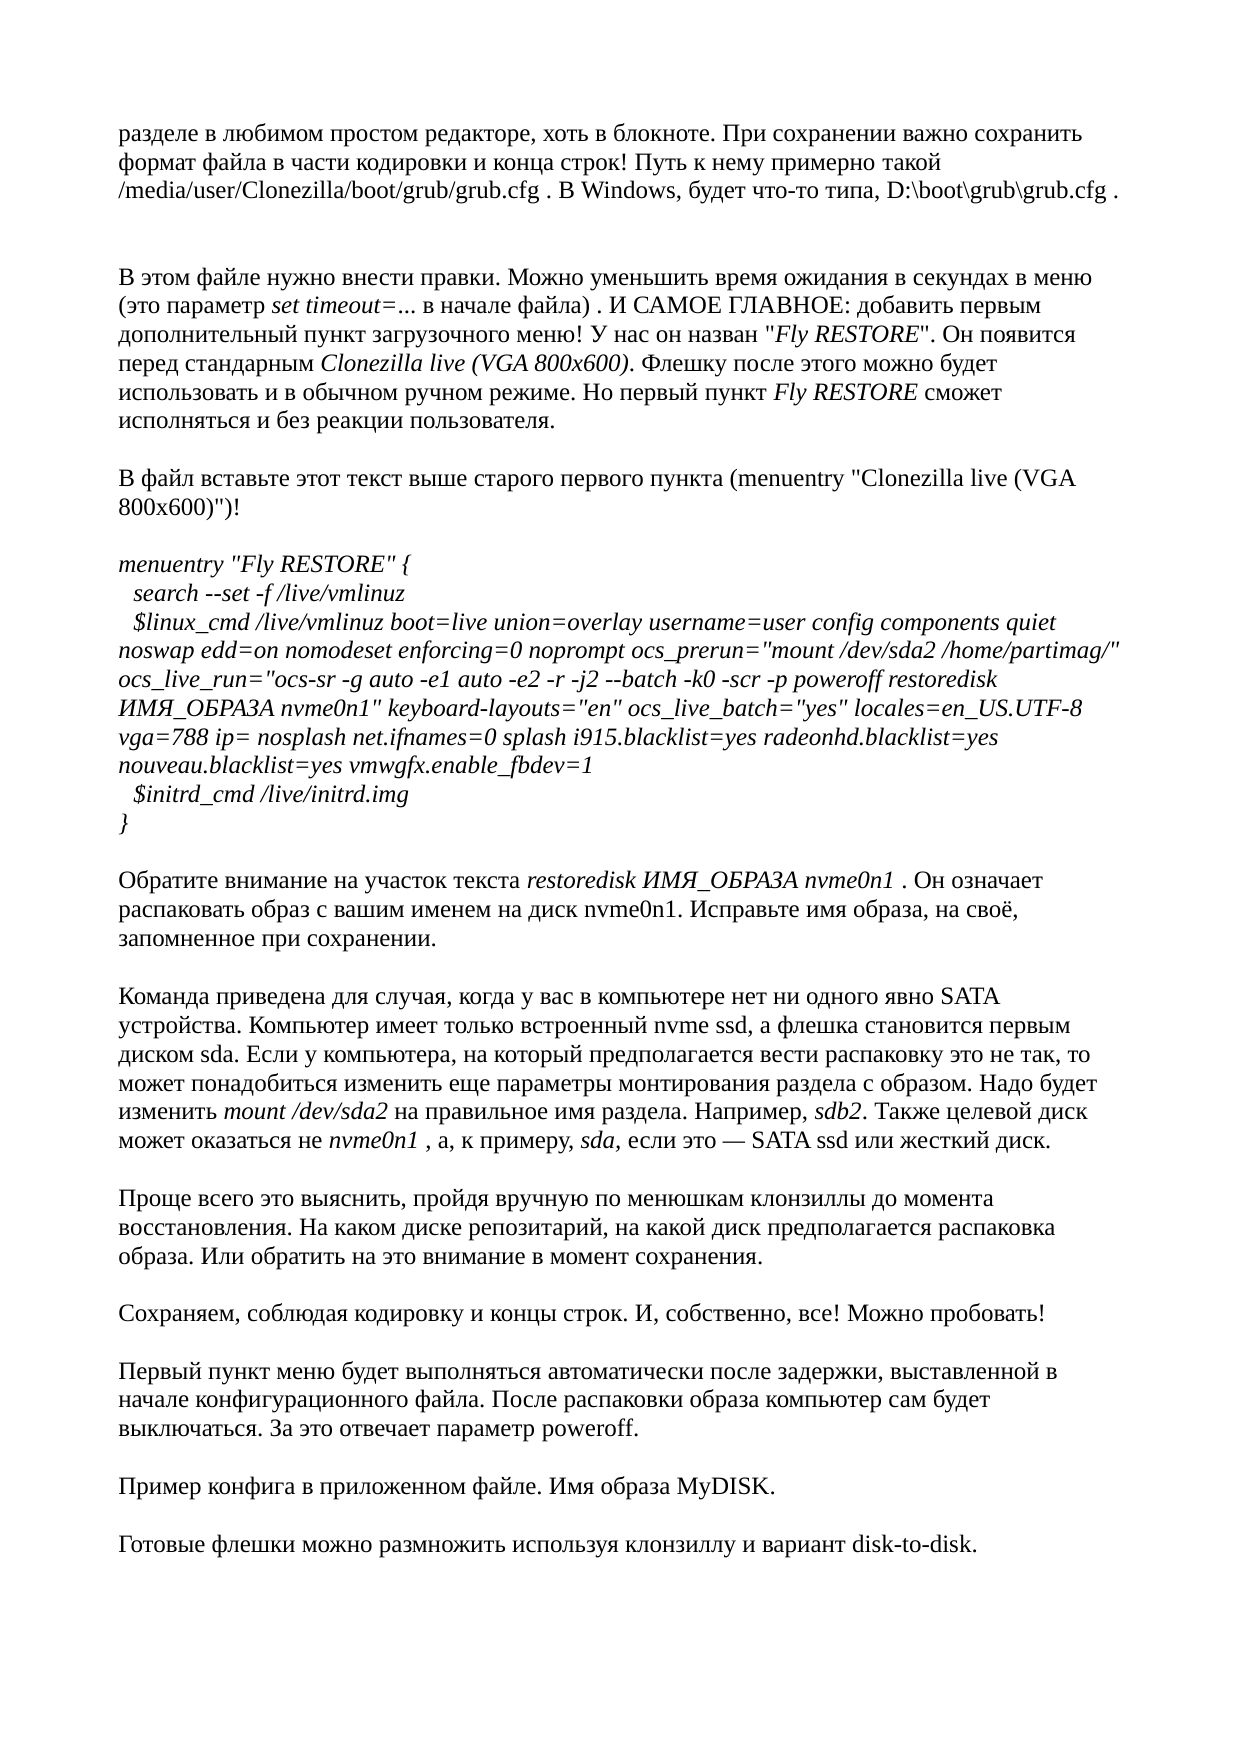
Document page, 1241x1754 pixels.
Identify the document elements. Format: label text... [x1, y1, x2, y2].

text Проще всего это выяснить, пройдя вручную по менюшкам клонзиллы до момента восстановления. На каком диске репозитарий, на какой диск предполагается распаковка образа. Или обратить на это внимание в момент сохранения. Сохраняем, соблюдая кодировку и концы строк. И, собственно, все! Можно пробовать! Первый пункт меню будет выполняться автоматически после задержки, выставленной в начале конфигурационного файла. После распаковки образа компьютер сам будет выключаться. За это отвечает параметр poweroff. Пример конфига в приложенном файле. Имя образа MyDISK. [118, 1183, 1122, 1499]
text разделе в любимом простом редакторе, хоть в блокноте. При сохранении важно сохранить формат файла в части кодировки и конца строк! Путь к нему примерно такой /media/user/Clonezilla/boot/grub/grub.cfg . В Windows, будет что-то типа, D:\boot\grub\grub.cfg . В этом файле нужно внести правки. Можно уменьшить время ожидания в секундах в меню (это параметр set timeout=... в начале файла) . И САМОЕ ГЛАВНОЕ: добавить первым дополнительный пункт загрузочного меню! У нас он назван "Fly RESTORE". Он появится перед стандарным Clonezilla live (VGA 800x600). Флешку после этого можно будет использовать и в обычном ручном режиме. Но первый пункт Fly RESTORE сможет исполняться и без реакции пользователя. В файл вставьте этот текст выше старого первого пункта (menuentry "Clonezilla live (VGA 800x600)")! menuentry "Fly RESTORE" { search --set -f /live/vmlinuz $linux_cmd /live/vmlinuz boot=live union=overlay username=user config components quiet noswap edd=on nomodeset enforcing=0 noprompt ocs_prerun="mount /dev/sda2 /home/partimag/" ocs_live_run="ocs-sr -g auto -e1 auto -e2 -r -j2 --batch -k0 -scr -p poweroff restoredisk ИМЯ_ОБРАЗА nvme0n1" keyboard-layouts="en" ocs_live_batch="yes" locales=en_US.UTF-8 vga=788 ip= nosplash net.ifnames=0 splash i915.blacklist=yes radeonhd.blacklist=yes nouveau.blacklist=yes vmwgfx.enable_fbdev=1 $initrd_cmd /live/initrd.img } Обратите внимание на участок текста restoredisk ИМЯ_ОБРАЗА nvme0n1 . Он означает распаковать образ с вашим именем на диск nvme0n1. Исправьте имя образа, на своё, запомненное при сохранении. [118, 118, 1122, 952]
text Готовые флешки можно размножить используя клонзиллу и вариант disk-to-disk. [118, 1529, 1122, 1558]
text Команда приведена для случая, когда у вас в компьютере нет ни одного явно SATA устройства. Компьютер имеет только встроенный nvme ssd, а флешка становится первым диском sda. Если у компьютера, на который предполагается вести распаковку это не так, то может понадобиться изменить еще параметры монтирования раздела с образом. Надо будет изменить mount /dev/sda2 на правильное имя раздела. Например, sdb2. Также целевой диск может оказаться не nvme0n1 , а, к примеру, sda, если это — SATA ssd или жесткий диск. [118, 981, 1122, 1154]
